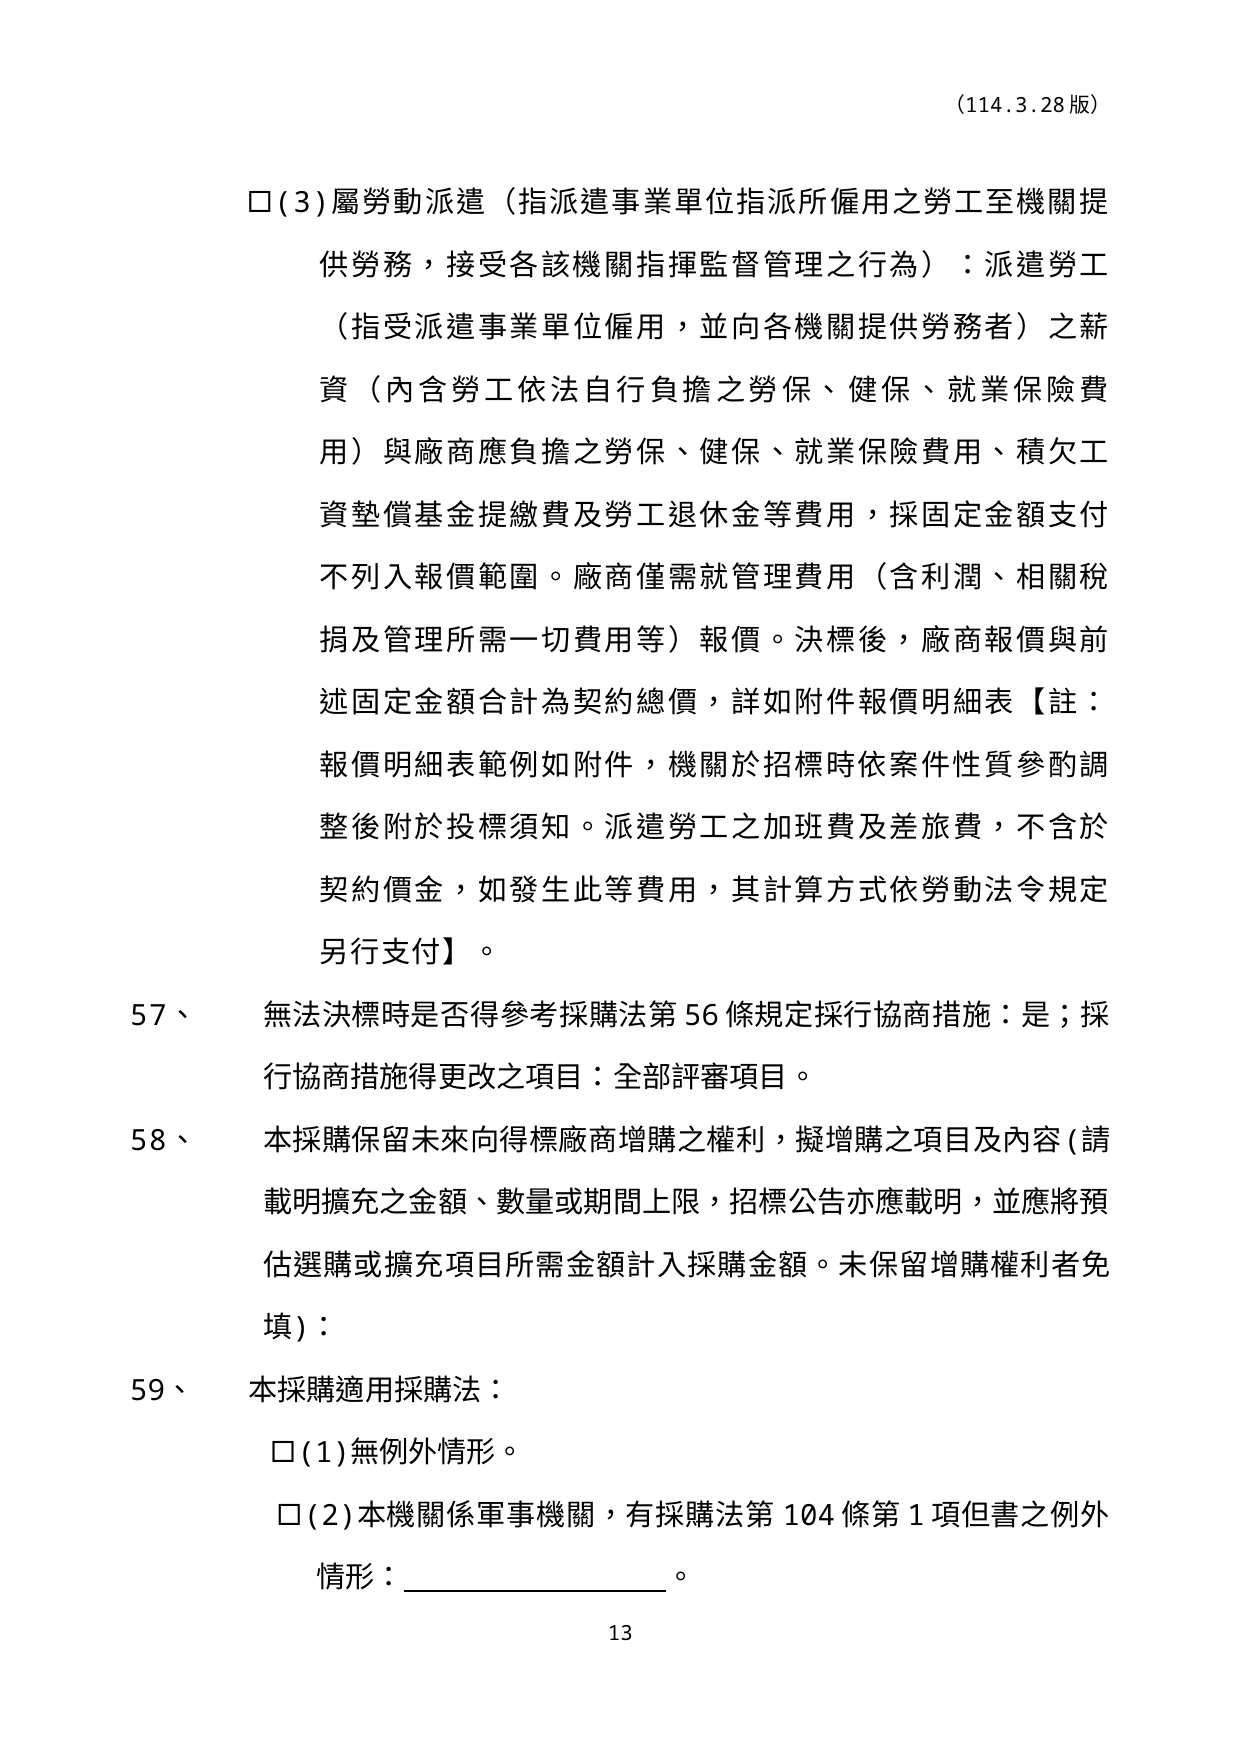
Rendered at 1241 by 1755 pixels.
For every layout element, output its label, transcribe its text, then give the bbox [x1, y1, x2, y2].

list 本採購保留未來向得標廠商增購之權利，擬增購之項目及內容(請載明擴充之金額、數量或期間上限，招標公告亦應載明，並應將預估選購或擴充項目所需金額計入採購金額。未保留增購權利者免填)： [130, 1096, 1110, 1346]
text (1)無例外情形。 [130, 1408, 1110, 1471]
text (3)屬勞動派遣（指派遣事業單位指派所僱用之勞工至機關提供勞務，接受各該機關指揮監督管理之行為）：派遣勞工（指受派遣事業單位僱用，並向各機關提供勞務者）之薪資（內含勞工依法自行負擔之勞保、健保、就業保險費用）與廠商應負擔之勞保、健保、就業保險費用、積欠工資墊償基金提繳費及勞工退休金等費用，採固定金額支付，不列入報價範圍。廠商僅需就管理費用（含利潤、相關稅捐及管理所需一切費用等）報價。決標後，廠商報價與前述固定金額合計為契約總價，詳如附件報價明細表【註：報價明細表範例如附件，機關於招標時依案件性質參酌調整後附於投標須知。派遣勞工之加班費及差旅費，不含於契約價金，如發生此等費用，其計算方式依勞動法令規定另行支付】。 [247, 158, 1110, 971]
text (2)本機關係軍事機關，有採購法第104條第1項但書之例外情形： 。 [130, 1471, 1110, 1596]
list 本採購適用採購法： [130, 1346, 1110, 1408]
list 無法決標時是否得參考採購法第56條規定採行協商措施：是；採行協商措施得更改之項目：全部評審項目。 [130, 971, 1110, 1096]
